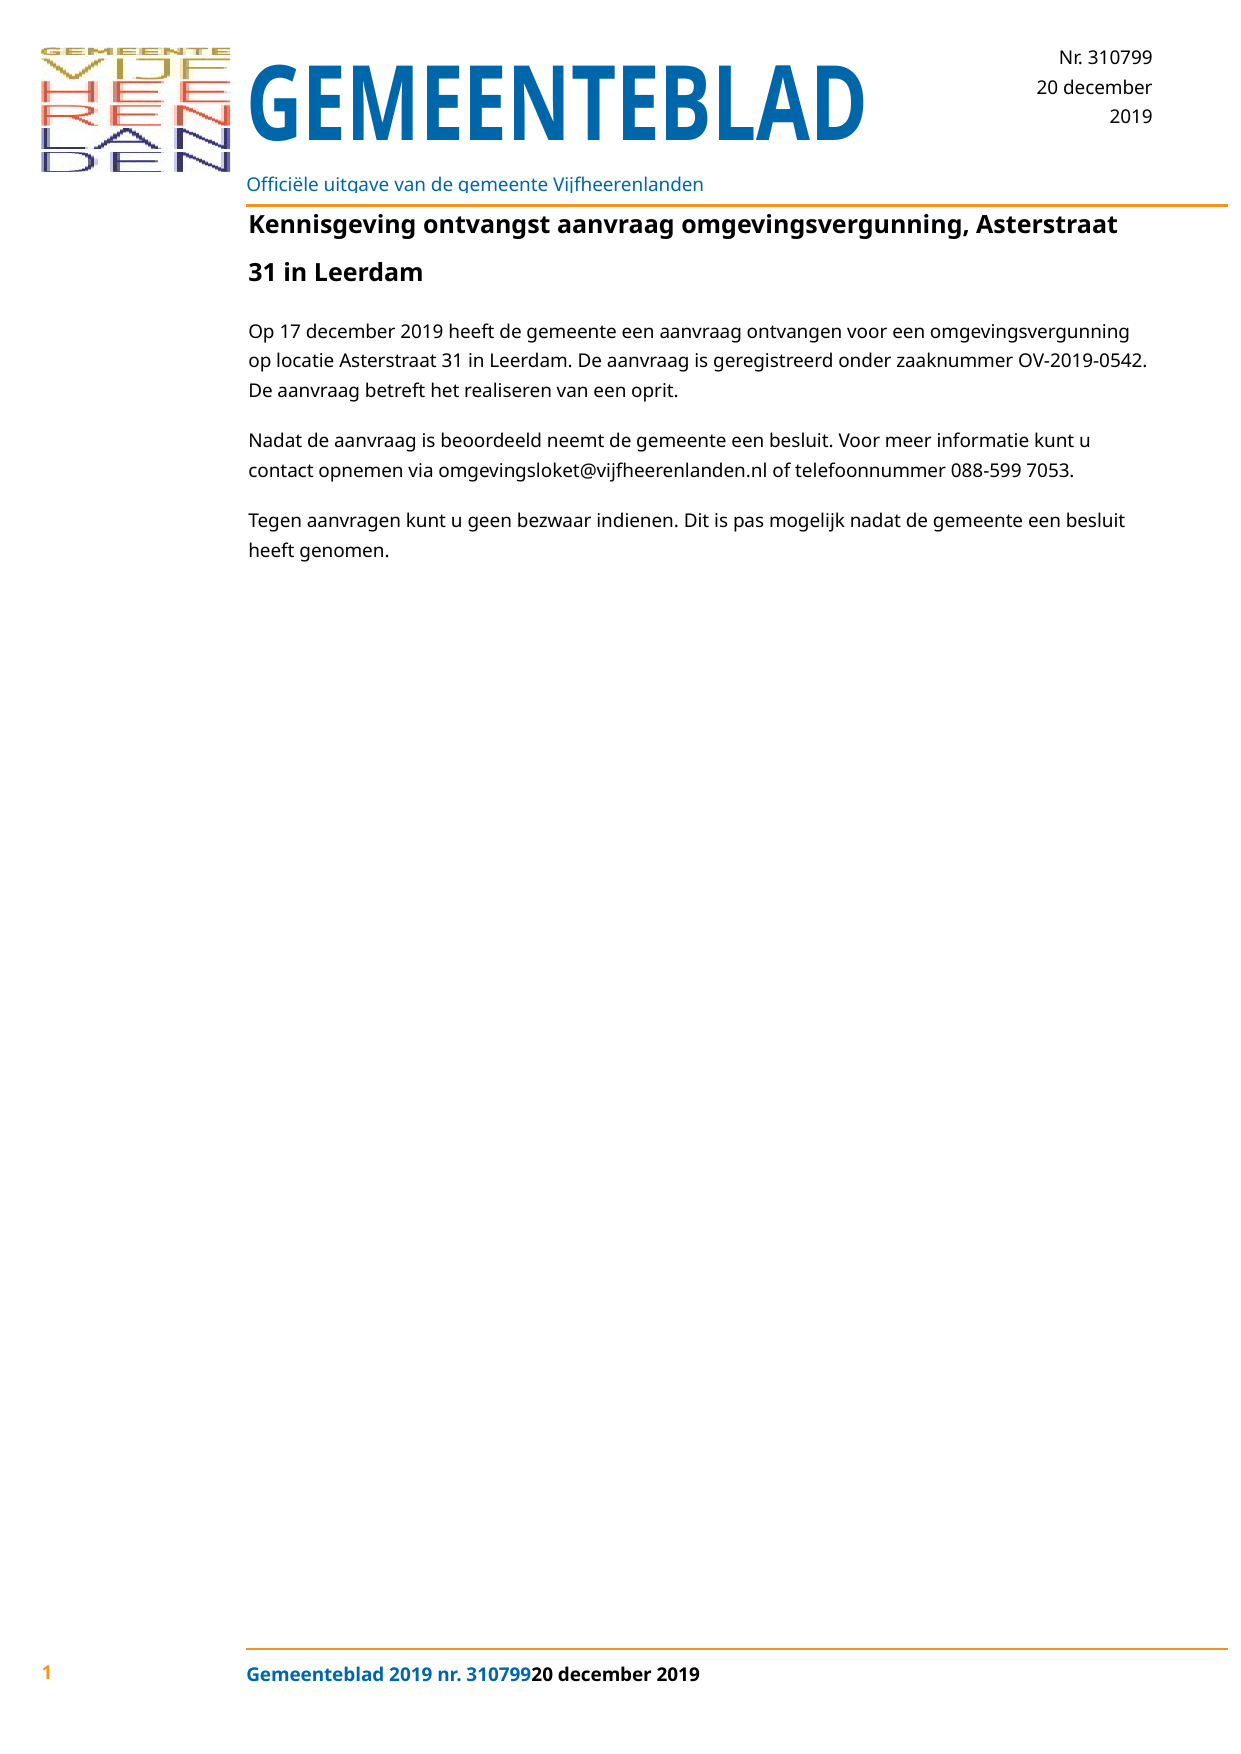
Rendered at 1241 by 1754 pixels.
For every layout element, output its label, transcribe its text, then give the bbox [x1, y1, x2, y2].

text Kennisgeving ontvangst aanvraag omgevingsvergunning, Asterstraat 31 in Leerdam [248, 207, 1152, 288]
text Op 17 december 2019 heeft de gemeente een aanvraag ontvangen voor een omgevingsvergunning op locatie Asterstraat 31 in Leerdam. De aanvraag is geregistreerd onder zaaknummer OV-2019-0542. De aanvraag betreft het realiseren van een oprit. [248, 318, 1152, 403]
text Nadat de aanvraag is beoordeeld neemt de gemeente een besluit. Voor meer informatie kunt u contact opnemen via omgevingsloket@vijfheerenlanden.nl of telefoonnummer 088-599 7053. [248, 427, 1152, 483]
picture [41, 47, 231, 172]
text Tegen aanvragen kunt u geen bezwaar indienen. Dit is pas mogelijk nadat de gemeente een besluit heeft genomen. [248, 507, 1152, 563]
